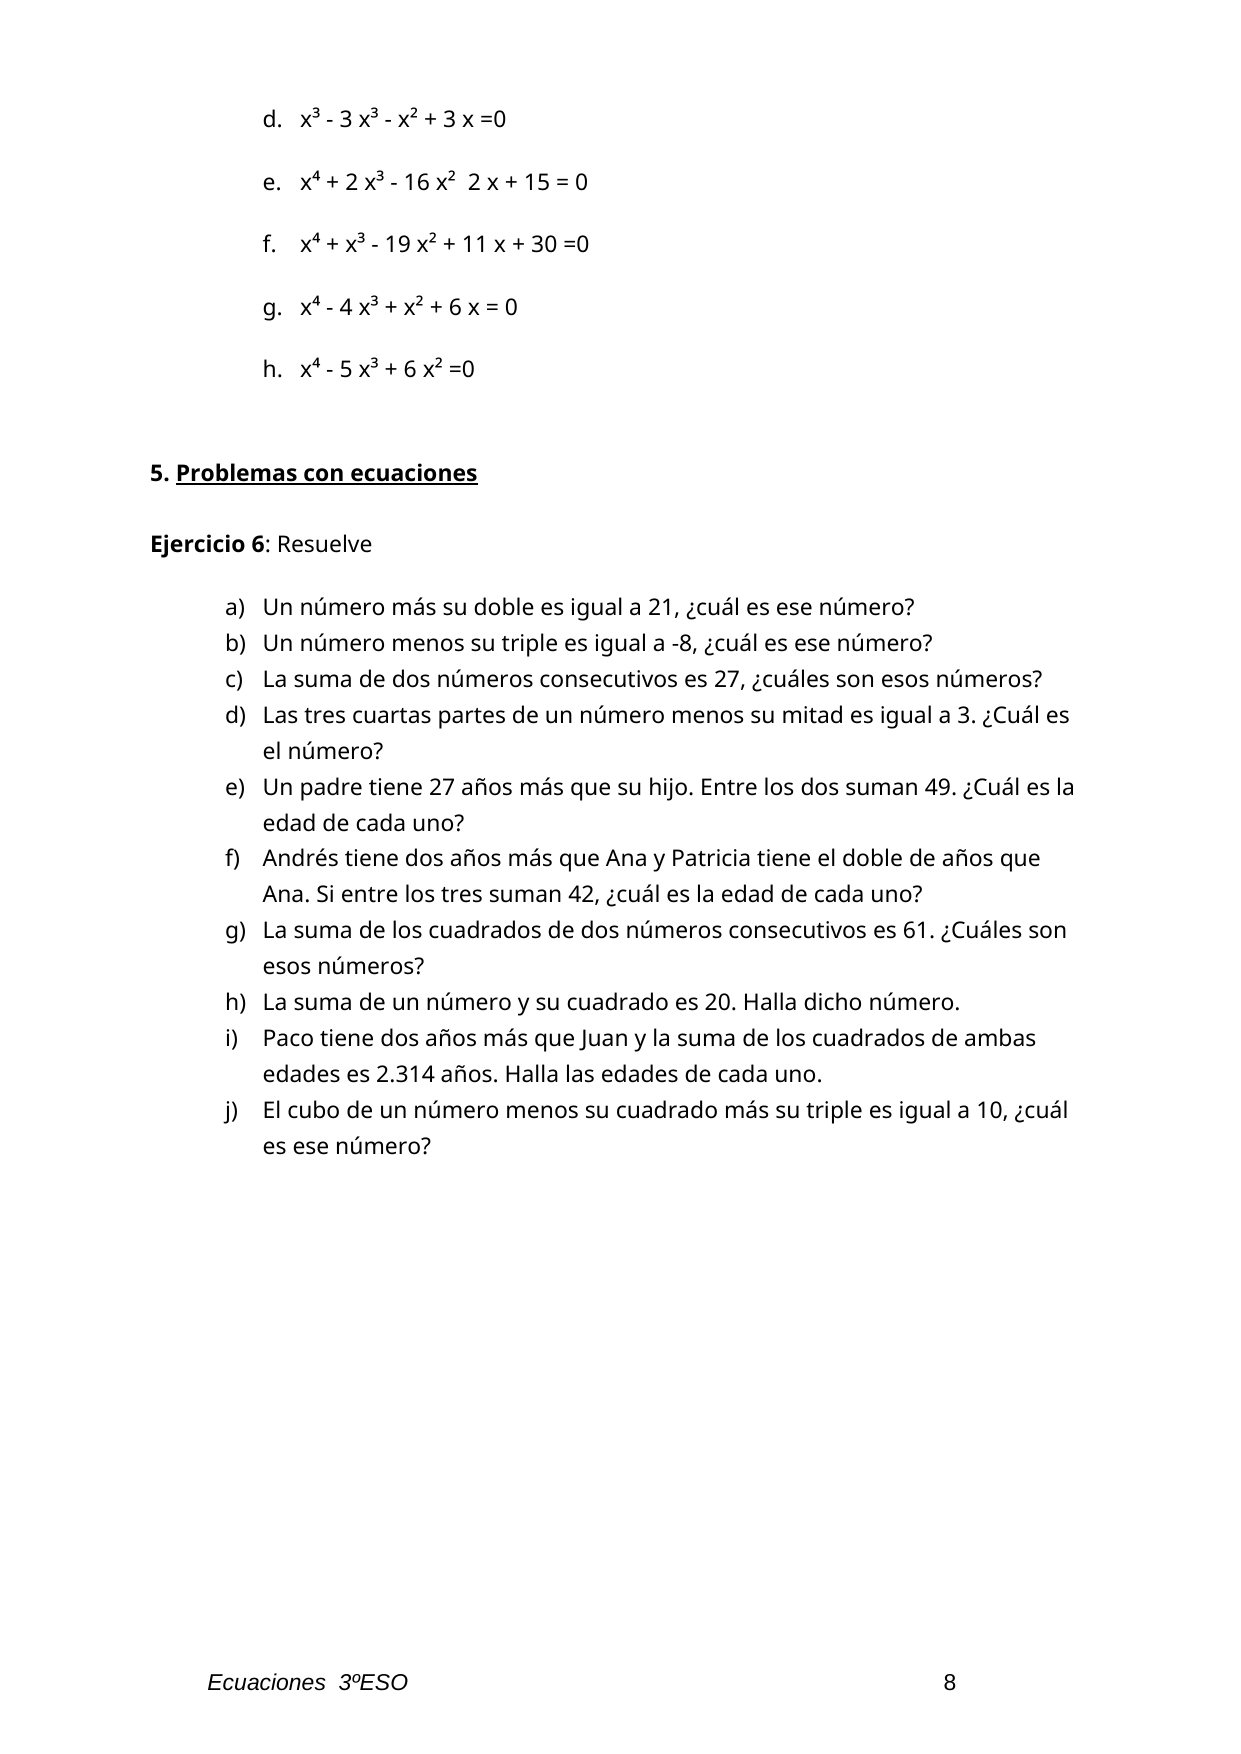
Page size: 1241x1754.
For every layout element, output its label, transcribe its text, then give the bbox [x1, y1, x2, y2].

list x⁴ + 2 x³ - 16 x² 2 x + 15 = 0 [262, 166, 1090, 197]
list x⁴ - 4 x³ + x² + 6 x = 0 [262, 291, 1090, 322]
list El cubo de un número menos su cuadrado más su triple es igual a 10, ¿cuál es ese número? [225, 1094, 1090, 1161]
list La suma de un número y su cuadrado es 20. Halla dicho número. [225, 986, 1090, 1017]
list x⁴ + x³ - 19 x² + 11 x + 30 =0 [262, 228, 1090, 259]
list Las tres cuartas partes de un número menos su mitad es igual a 3. ¿Cuál es el número? [225, 699, 1090, 766]
list x³ - 3 x³ - x² + 3 x =0 [262, 103, 1090, 134]
list La suma de los cuadrados de dos números consecutivos es 61. ¿Cuáles son esos números? [225, 914, 1090, 981]
text Ejercicio 6: Resuelve [150, 528, 1090, 559]
list Un número más su doble es igual a 21, ¿cuál es ese número? [225, 591, 1090, 622]
list Un número menos su triple es igual a -8, ¿cuál es ese número? [225, 627, 1090, 658]
text 5. Problemas con ecuaciones [150, 456, 1046, 488]
list Andrés tiene dos años más que Ana y Patricia tiene el doble de años que Ana. Si entre los tres suman 42, ¿cuál es la edad de cada uno? [225, 842, 1090, 909]
list Un padre tiene 27 años más que su hijo. Entre los dos suman 49. ¿Cuál es la edad de cada uno? [225, 771, 1090, 838]
list La suma de dos números consecutivos es 27, ¿cuáles son esos números? [225, 663, 1090, 694]
list x⁴ - 5 x³ + 6 x² =0 [262, 353, 1090, 384]
list Paco tiene dos años más que Juan y la suma de los cuadrados de ambas edades es 2.314 años. Halla las edades de cada uno. [225, 1022, 1090, 1089]
